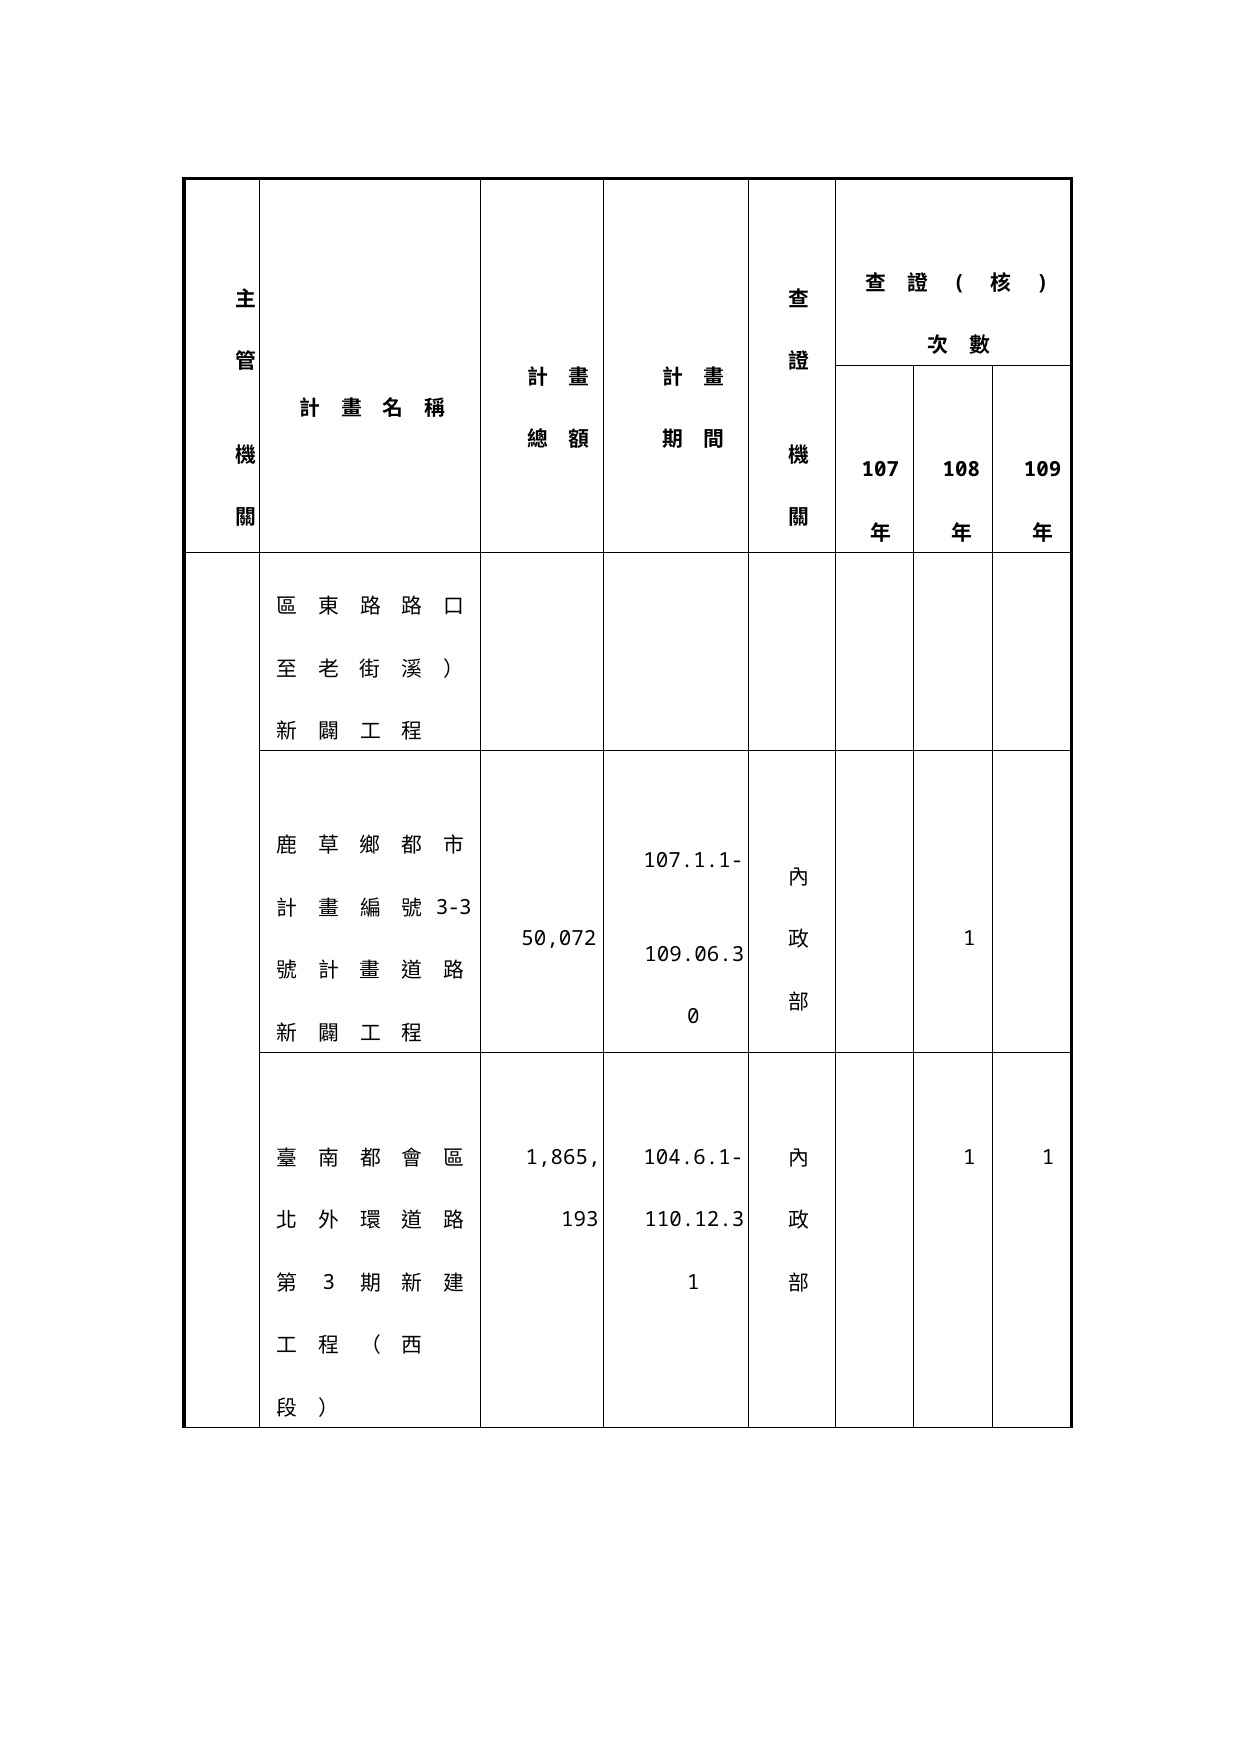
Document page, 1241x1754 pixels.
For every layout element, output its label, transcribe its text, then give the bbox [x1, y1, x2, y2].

table_cell 50,072 [481, 751, 603, 1052]
table_cell 內政部 [749, 1053, 835, 1427]
table_cell 108年 [914, 366, 992, 552]
table_cell [993, 751, 1070, 1052]
table_cell 107年 [836, 366, 913, 552]
table_cell [836, 553, 913, 750]
table_cell 1 [914, 1053, 992, 1427]
table_cell [749, 553, 835, 750]
table_header 計畫名稱 [260, 180, 480, 552]
table_header 主管 機關 [186, 180, 259, 552]
table_cell 107.1.1- 109.06.30 [604, 751, 748, 1052]
table_cell 鹿草鄉都市計畫編號3-3號計畫道路新闢工程 [260, 751, 480, 1052]
table_cell [481, 553, 603, 750]
table_header 查證 機關 [749, 180, 835, 552]
table_cell 1 [914, 751, 992, 1052]
table_cell 1,865,193 [481, 1053, 603, 1427]
table_cell [914, 553, 992, 750]
table_cell 區東路路口至老街溪）新闢工程 [260, 553, 480, 750]
table_header 計畫總額 [481, 180, 603, 552]
table_cell [186, 553, 259, 1427]
table_cell 1 [993, 1053, 1070, 1427]
table_cell [993, 553, 1070, 750]
table_cell 104.6.1- 110.12.31 [604, 1053, 748, 1427]
table_cell 內政部 [749, 751, 835, 1052]
table_cell [836, 1053, 913, 1427]
table_cell [604, 553, 748, 750]
table_header 計畫期間 [604, 180, 748, 552]
table_cell [836, 751, 913, 1052]
table_cell 臺南都會區北外環道路第3期新建工程（西段） [260, 1053, 480, 1427]
table_cell 109年 [993, 366, 1070, 552]
table_header 查證(核)次數 [836, 180, 1070, 365]
